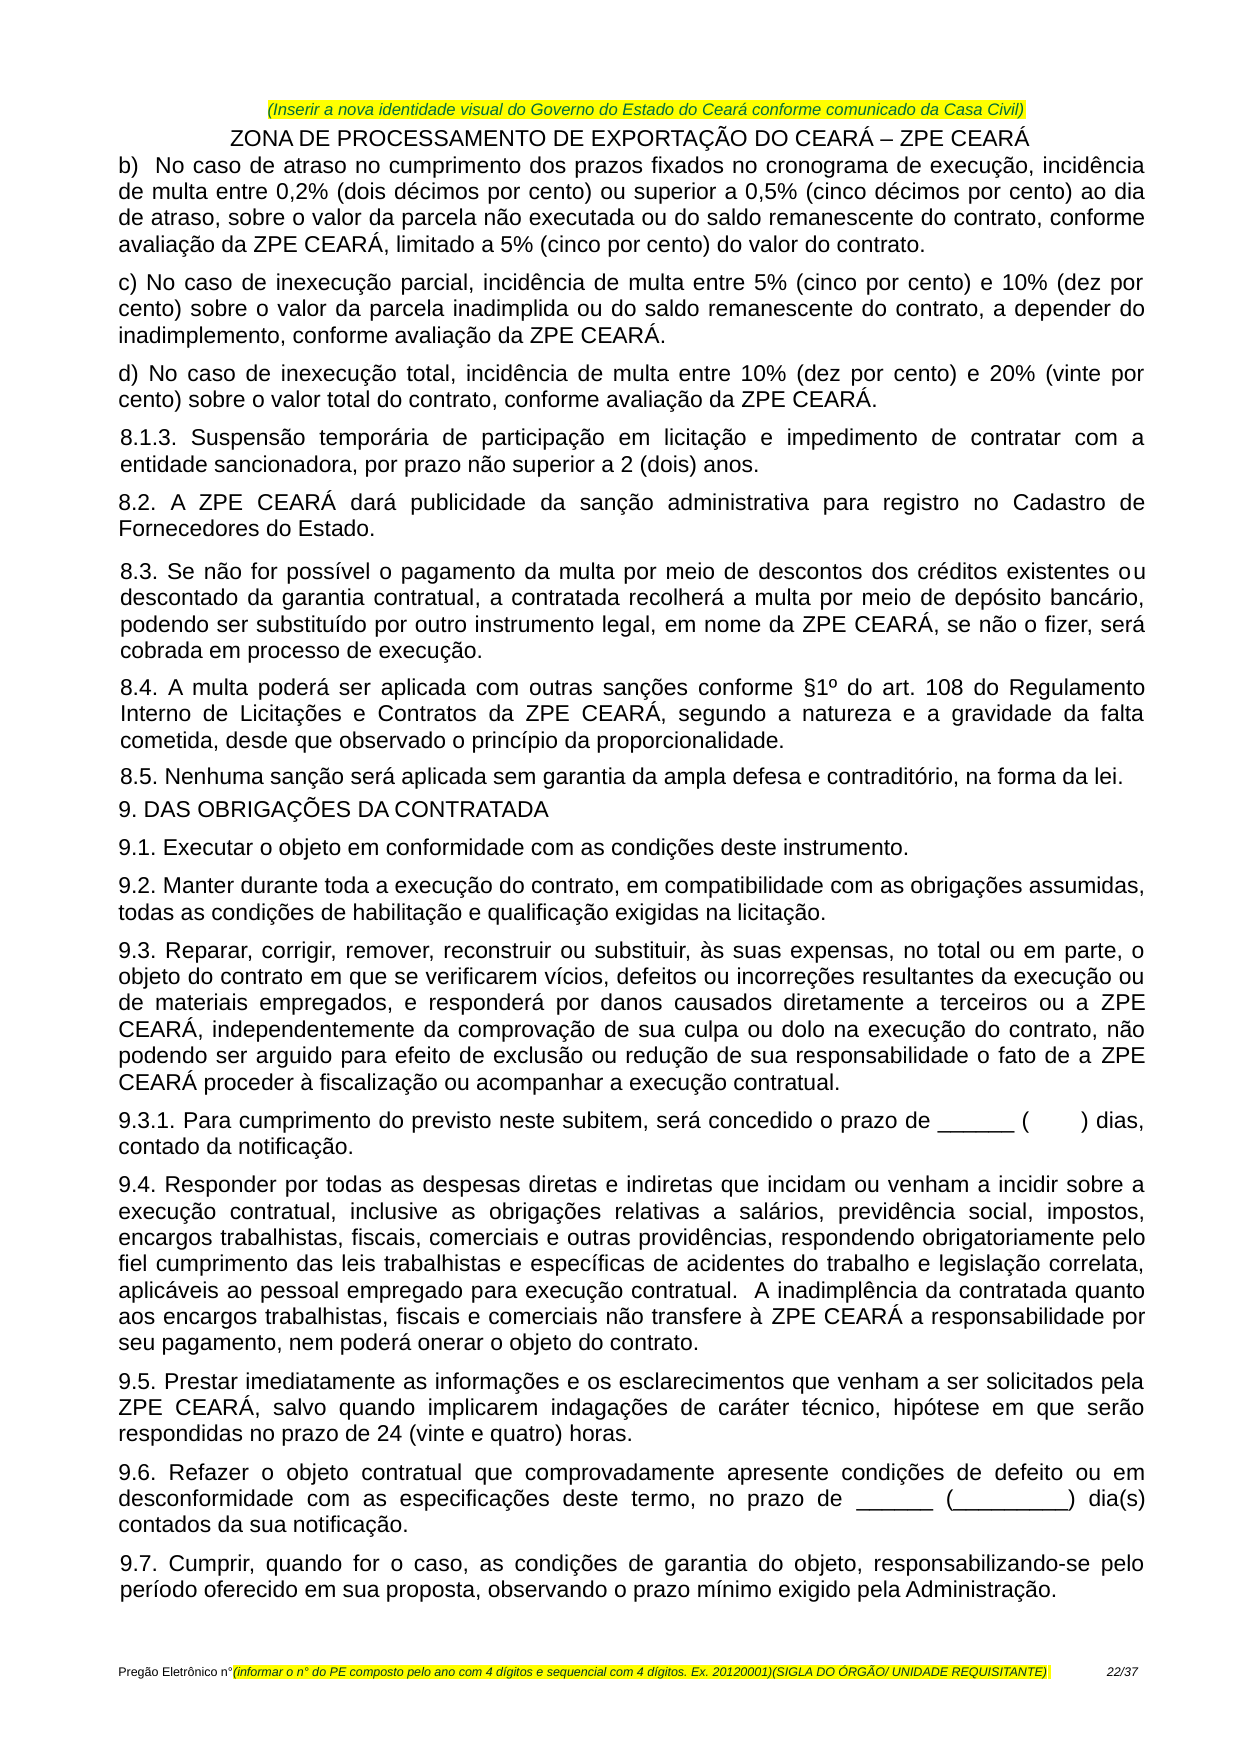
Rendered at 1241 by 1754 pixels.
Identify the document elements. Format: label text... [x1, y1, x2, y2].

text 8.1.3. Suspensão temporária de participação em licitação e impedimento de contratar com a entidade sancionadora, por prazo não superior a 2 (dois) anos. [120, 424, 1146, 477]
text 9.5. Prestar imediatamente as informações e os esclarecimentos que venham a ser solicitados pela ZPE CEARÁ, salvo quando implicarem indagações de caráter técnico, hipótese em que serão respondidas no prazo de 24 (vinte e quatro) horas. [118, 1368, 1146, 1447]
text 9. DAS OBRIGAÇÕES DA CONTRATADA [118, 796, 1146, 822]
text 9.4. Responder por todas as despesas diretas e indiretas que incidam ou venham a incidir sobre a execução contratual, inclusive as obrigações relativas a salários, previdência social, impostos, encargos trabalhistas, fiscais, comerciais e outras providências, respondendo obrigatoriamente pelo fiel cumprimento das leis trabalhistas e específicas de acidentes do trabalho e legislação correlata, aplicáveis ao pessoal empregado para execução contratual. A inadimplência da contratada quanto aos encargos trabalhistas, fiscais e comerciais não transfere à ZPE CEARÁ a responsabilidade por seu pagamento, nem poderá onerar o objeto do contrato. [118, 1171, 1146, 1356]
text 9.2. Manter durante toda a execução do contrato, em compatibilidade com as obrigações assumidas, todas as condições de habilitação e qualificação exigidas na licitação. [118, 872, 1146, 925]
text 9.7. Cumprir, quando for o caso, as condições de garantia do objeto, responsabilizando-se pelo período oferecido em sua proposta, observando o prazo mínimo exigido pela Administração. [119, 1549, 1146, 1602]
text b) No caso de atraso no cumprimento dos prazos fixados no cronograma de execução, incidência de multa entre 0,2% (dois décimos por cento) ou superior a 0,5% (cinco décimos por cento) ao dia de atraso, sobre o valor da parcela não executada ou do saldo remanescente do contrato, conforme avaliação da ZPE CEARÁ, limitado a 5% (cinco por cento) do valor do contrato. [118, 152, 1146, 257]
text 8.2. A ZPE CEARÁ dará publicidade da sanção administrativa para registro no Cadastro de Fornecedores do Estado. [118, 489, 1146, 542]
text 9.3.1. Para cumprimento do previsto neste subitem, será concedido o prazo de ______ ( ) dias, contado da notificação. [118, 1107, 1146, 1159]
text c) No caso de inexecução parcial, incidência de multa entre 5% (cinco por cento) e 10% (dez por cento) sobre o valor da parcela inadimplida ou do saldo remanescente do contrato, a depender do inadimplemento, conforme avaliação da ZPE CEARÁ. [118, 269, 1146, 348]
text d) No caso de inexecução total, incidência de multa entre 10% (dez por cento) e 20% (vinte por cento) sobre o valor total do contrato, conforme avaliação da ZPE CEARÁ. [118, 360, 1146, 412]
text 8.3. Se não for possível o pagamento da multa por meio de descontos dos créditos existentes ou descontado da garantia contratual, a contratada recolherá a multa por meio de depósito bancário, podendo ser substituído por outro instrumento legal, em nome da ZPE CEARÁ, se não o fizer, será cobrada em processo de execução. [120, 558, 1146, 663]
text 9.1. Executar o objeto em conformidade com as condições deste instrumento. [118, 834, 1146, 860]
text 9.6. Refazer o objeto contratual que comprovadamente apresente condições de defeito ou em desconformidade com as especificações deste termo, no prazo de ______ (_________) dia(s) contados da sua notificação. [118, 1458, 1146, 1538]
text 8.5. Nenhuma sanção será aplicada sem garantia da ampla defesa e contraditório, na forma da lei. [120, 763, 1146, 790]
text 9.3. Reparar, corrigir, remover, reconstruir ou substituir, às suas expensas, no total ou em parte, o objeto do contrato em que se verificarem vícios, defeitos ou incorreções resultantes da execução ou de materiais empregados, e responderá por danos causados diretamente a terceiros ou a ZPE CEARÁ, independentemente da comprovação de sua culpa ou dolo na execução do contrato, não podendo ser arguido para efeito de exclusão ou redução de sua responsabilidade o fato de a ZPE CEARÁ proceder à fiscalização ou acompanhar a execução contratual. [118, 937, 1146, 1095]
text 8.4. A multa poderá ser aplicada com outras sanções conforme §1º do art. 108 do Regulamento Interno de Licitações e Contratos da ZPE CEARÁ, segundo a natureza e a gravidade da falta cometida, desde que observado o princípio da proporcionalidade. [120, 674, 1146, 753]
